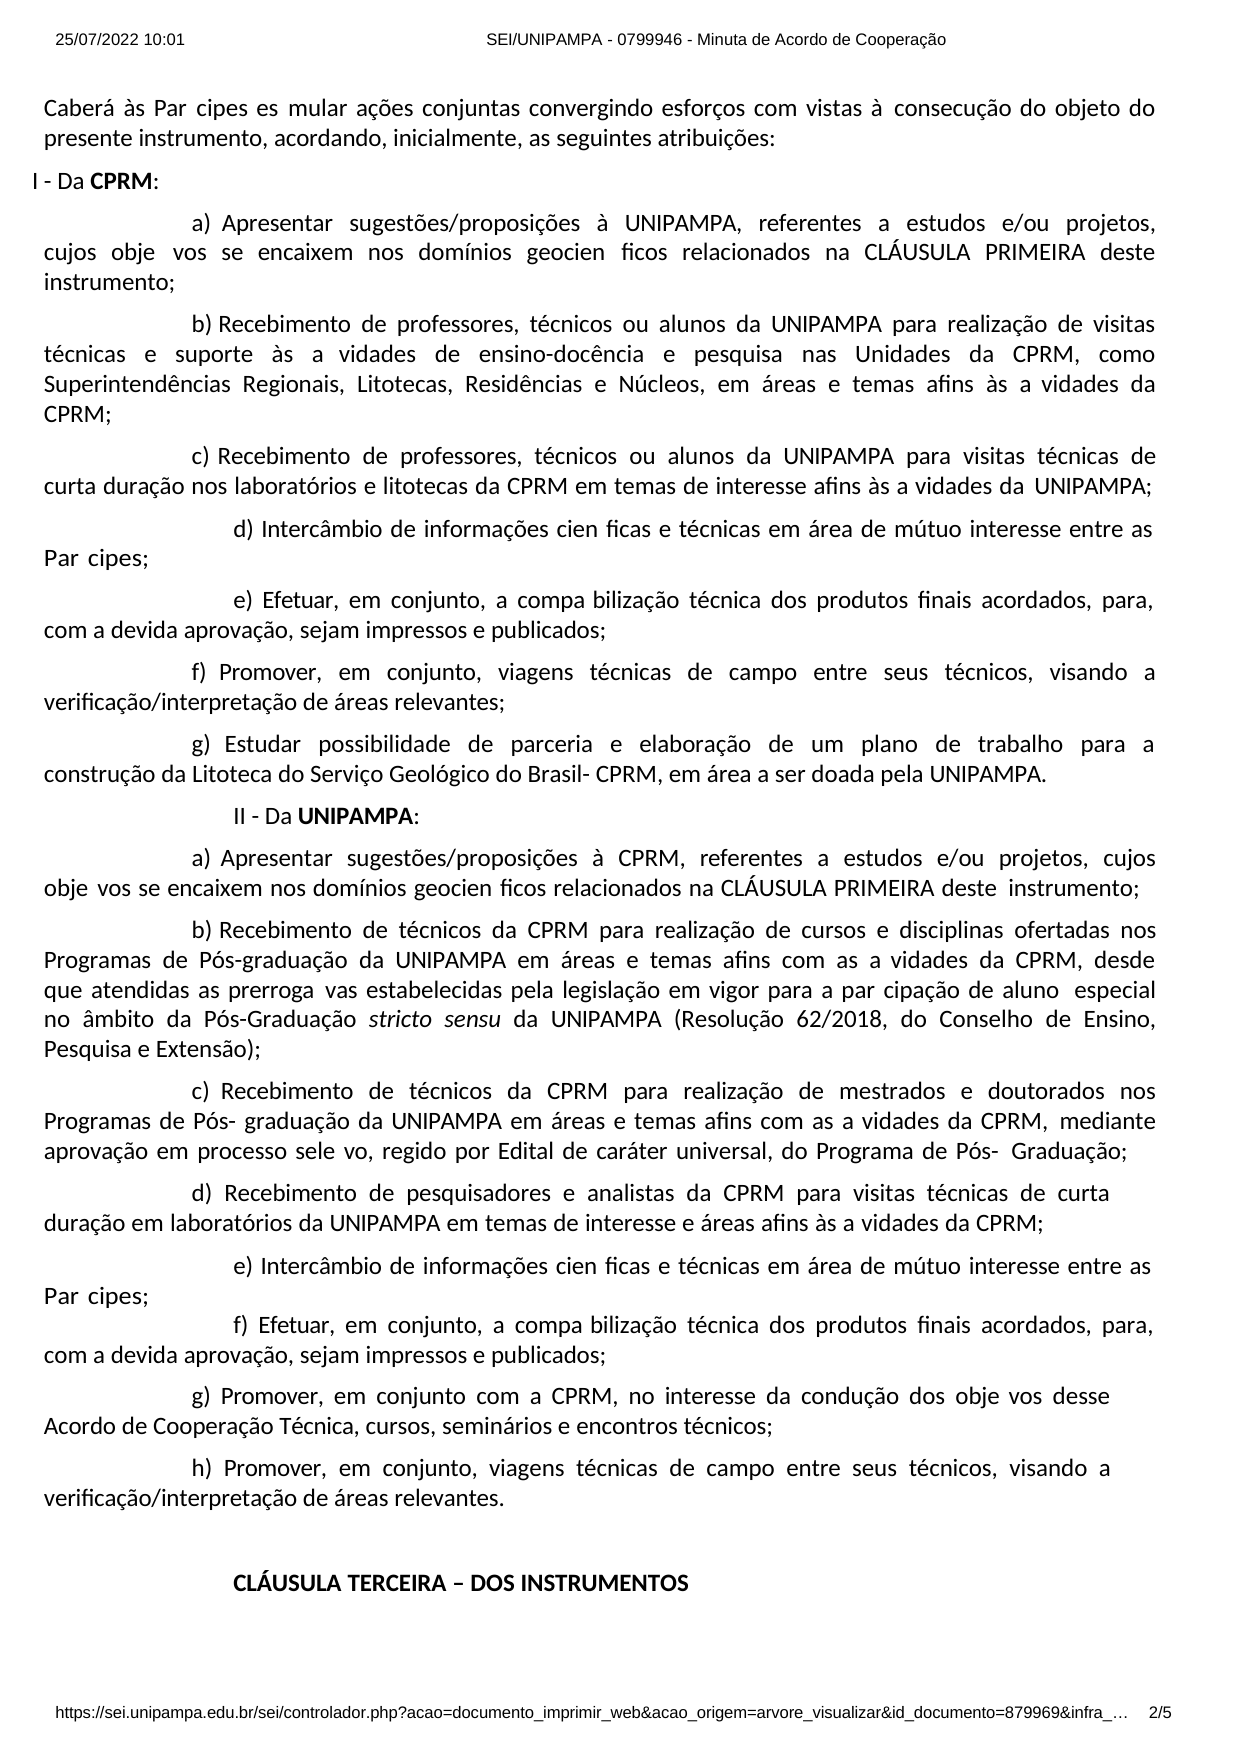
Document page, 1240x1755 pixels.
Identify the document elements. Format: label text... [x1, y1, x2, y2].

list Recebimento de pesquisadores e analistas da CPRM para visitas técnicas de curta duração em laboratórios da UNIPAMPA em temas de interesse e áreas aﬁns às a vidades da CPRM; [44, 1178, 1156, 1237]
list - Da UNIPAMPA: [233, 801, 1196, 831]
list Promover, em conjunto, viagens técnicas de campo entre seus técnicos, visando a veriﬁcação/interpretação de áreas relevantes; [44, 657, 1156, 716]
list Apresentar sugestões/proposições à UNIPAMPA, referentes a estudos e/ou projetos, cujos obje vos se encaixem nos domínios geocien ﬁcos relacionados na CLÁUSULA PRIMEIRA deste instrumento; [44, 207, 1156, 297]
list Estudar possibilidade de parceria e elaboração de um plano de trabalho para a construção da Litoteca do Serviço Geológico do Brasil- CPRM, em área a ser doada pela UNIPAMPA. [44, 728, 1155, 788]
list Recebimento de professores, técnicos ou alunos da UNIPAMPA para realização de visitas técnicas e suporte às a vidades de ensino-docência e pesquisa nas Unidades da CPRM, como Superintendências Regionais, Litotecas, Residências e Núcleos, em áreas e temas aﬁns às a vidades da CPRM; [44, 309, 1156, 428]
text CLÁUSULA TERCEIRA – DOS INSTRUMENTOS [233, 1567, 1196, 1598]
list Intercâmbio de informações cien ﬁcas e técnicas em área de mútuo interesse entre as [233, 1250, 1196, 1280]
text com a devida aprovação, sejam impressos e publicados; [44, 1339, 1196, 1369]
list - Da CPRM: [32, 165, 1196, 196]
list Efetuar, em conjunto, a compa bilização técnica dos produtos ﬁnais acordados, para, [233, 585, 1196, 615]
text Par cipes; [44, 1280, 191, 1310]
list Recebimento de professores, técnicos ou alunos da UNIPAMPA para visitas técnicas de curta duração nos laboratórios e litotecas da CPRM em temas de interesse aﬁns às a vidades da UNIPAMPA; [44, 441, 1156, 500]
list Promover, em conjunto com a CPRM, no interesse da condução dos obje vos desse Acordo de Cooperação Técnica, cursos, seminários e encontros técnicos; [44, 1381, 1156, 1441]
list Promover, em conjunto, viagens técnicas de campo entre seus técnicos, visando a veriﬁcação/interpretação de áreas relevantes. [44, 1453, 1156, 1512]
list Recebimento de técnicos da CPRM para realização de mestrados e doutorados nos Programas de Pós- graduação da UNIPAMPA em áreas e temas aﬁns com as a vidades da CPRM, mediante aprovação em processo sele vo, regido por Edital de caráter universal, do Programa de Pós- Graduação; [44, 1076, 1156, 1165]
text com a devida aprovação, sejam impressos e publicados; [44, 615, 1196, 645]
list Intercâmbio de informações cien ﬁcas e técnicas em área de mútuo interesse entre as [233, 513, 1196, 543]
text Caberá às Par cipes es mular ações conjuntas convergindo esforços com vistas à consecução do objeto do presente instrumento, acordando, inicialmente, as seguintes atribuições: [44, 93, 1156, 153]
list Efetuar, em conjunto, a compa bilização técnica dos produtos ﬁnais acordados, para, [233, 1309, 1196, 1339]
text Par cipes; [44, 542, 191, 573]
list Recebimento de técnicos da CPRM para realização de cursos e disciplinas ofertadas nos Programas de Pós-graduação da UNIPAMPA em áreas e temas aﬁns com as a vidades da CPRM, desde que atendidas as prerroga vas estabelecidas pela legislação em vigor para a par cipação de aluno especial no âmbito da Pós-Graduação stricto sensu da UNIPAMPA (Resolução 62/2018, do Conselho de Ensino, Pesquisa e Extensão); [44, 915, 1156, 1064]
list Apresentar sugestões/proposições à CPRM, referentes a estudos e/ou projetos, cujos obje vos se encaixem nos domínios geocien ﬁcos relacionados na CLÁUSULA PRIMEIRA deste instrumento; [44, 843, 1156, 902]
